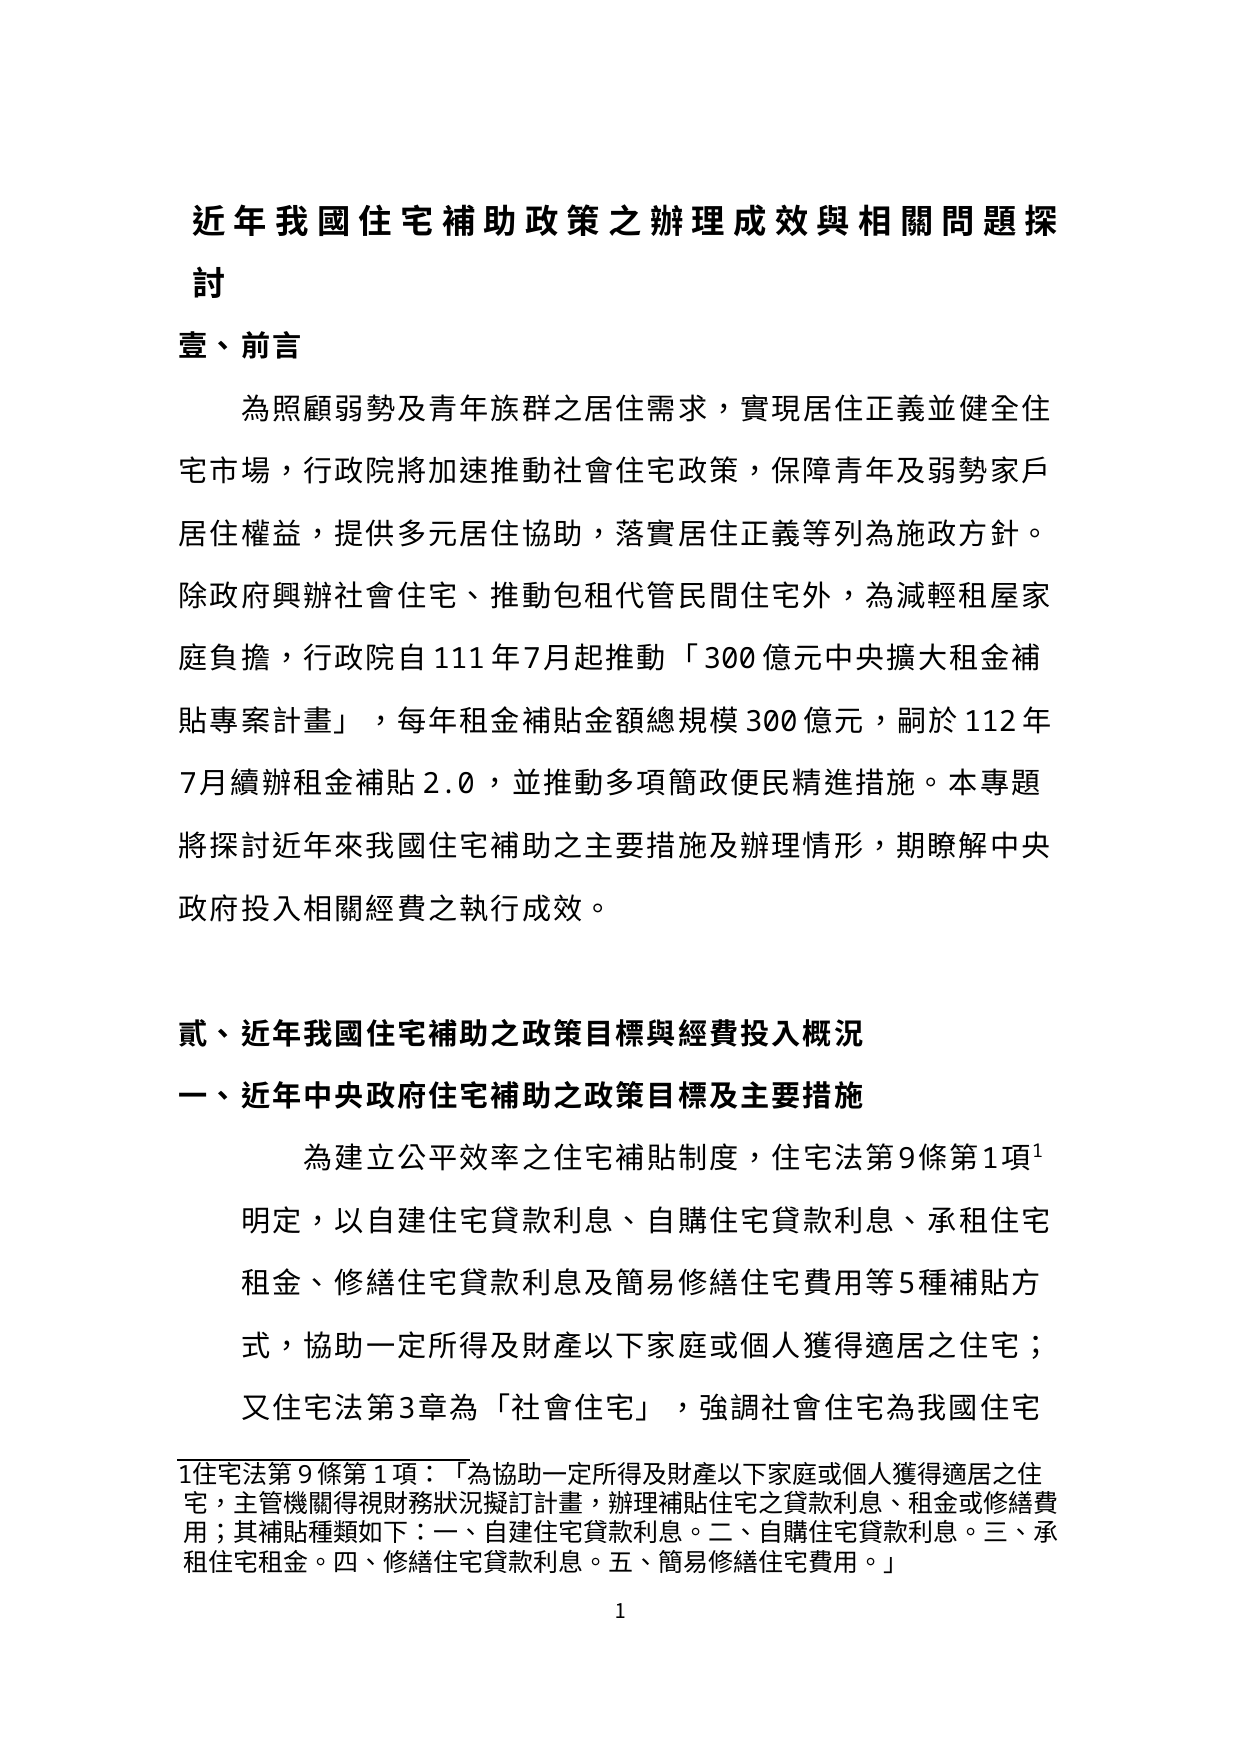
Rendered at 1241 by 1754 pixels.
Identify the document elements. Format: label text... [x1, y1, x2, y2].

text 為照顧弱勢及青年族群之居住需求，實現居住正義並健全住宅市場，行政院將加速推動社會住宅政策，保障青年及弱勢家戶居住權益，提供多元居住協助，落實居住正義等列為施政方針。除政府興辦社會住宅、推動包租代管民間住宅外，為減輕租屋家庭負擔，行政院自111年7月起推動「300億元中央擴大租金補貼專案計畫」，每年租金補貼金額總規模300億元，嗣於112年7月續辦租金補貼2.0，並推動多項簡政便民精進措施。本專題將探討近年來我國住宅補助之主要措施及辦理情形，期瞭解中央政府投入相關經費之執行成效。 [177, 365, 1063, 927]
text 壹、前言 [177, 302, 1063, 365]
text 一、近年中央政府住宅補助之政策目標及主要措施 [177, 1052, 1063, 1115]
text 近年我國住宅補助政策之辦理成效與相關問題探討 [178, 177, 1063, 302]
text 貳、近年我國住宅補助之政策目標與經費投入概況 [177, 990, 1063, 1052]
text 住宅法第9條第1項：「為協助一定所得及財產以下家庭或個人獲得適居之住宅，主管機關得視財務狀況擬訂計畫，辦理補貼住宅之貸款利息、租金或修繕費用；其補貼種類如下：一、自建住宅貸款利息。二、自購住宅貸款利息。三、承租住宅租金。四、修繕住宅貸款利息。五、簡易修繕住宅費用。」 [177, 1460, 1063, 1577]
text 為建立公平效率之住宅補貼制度，住宅法第9條第1項明定，以自建住宅貸款利息、自購住宅貸款利息、承租住宅租金、修繕住宅貸款利息及簡易修繕住宅費用等5種補貼方式，協助一定所得及財產以下家庭或個人獲得適居之住宅；又住宅法第3章為「社會住宅」，強調社會住宅為我國住宅政策重要實施方式之一，並規範社會住宅之興建方式與分配等，為推動社會住宅機制及建立法制基礎，內政部提出「社會住宅興辦計畫」以補助地方政府及捐助國家住宅及都市更新中心(以下簡稱住都中心)興建社會住宅與推動包租代管等。茲就我國住宅補助相關計畫目標及主要措施說明如下： [236, 1115, 1063, 1427]
